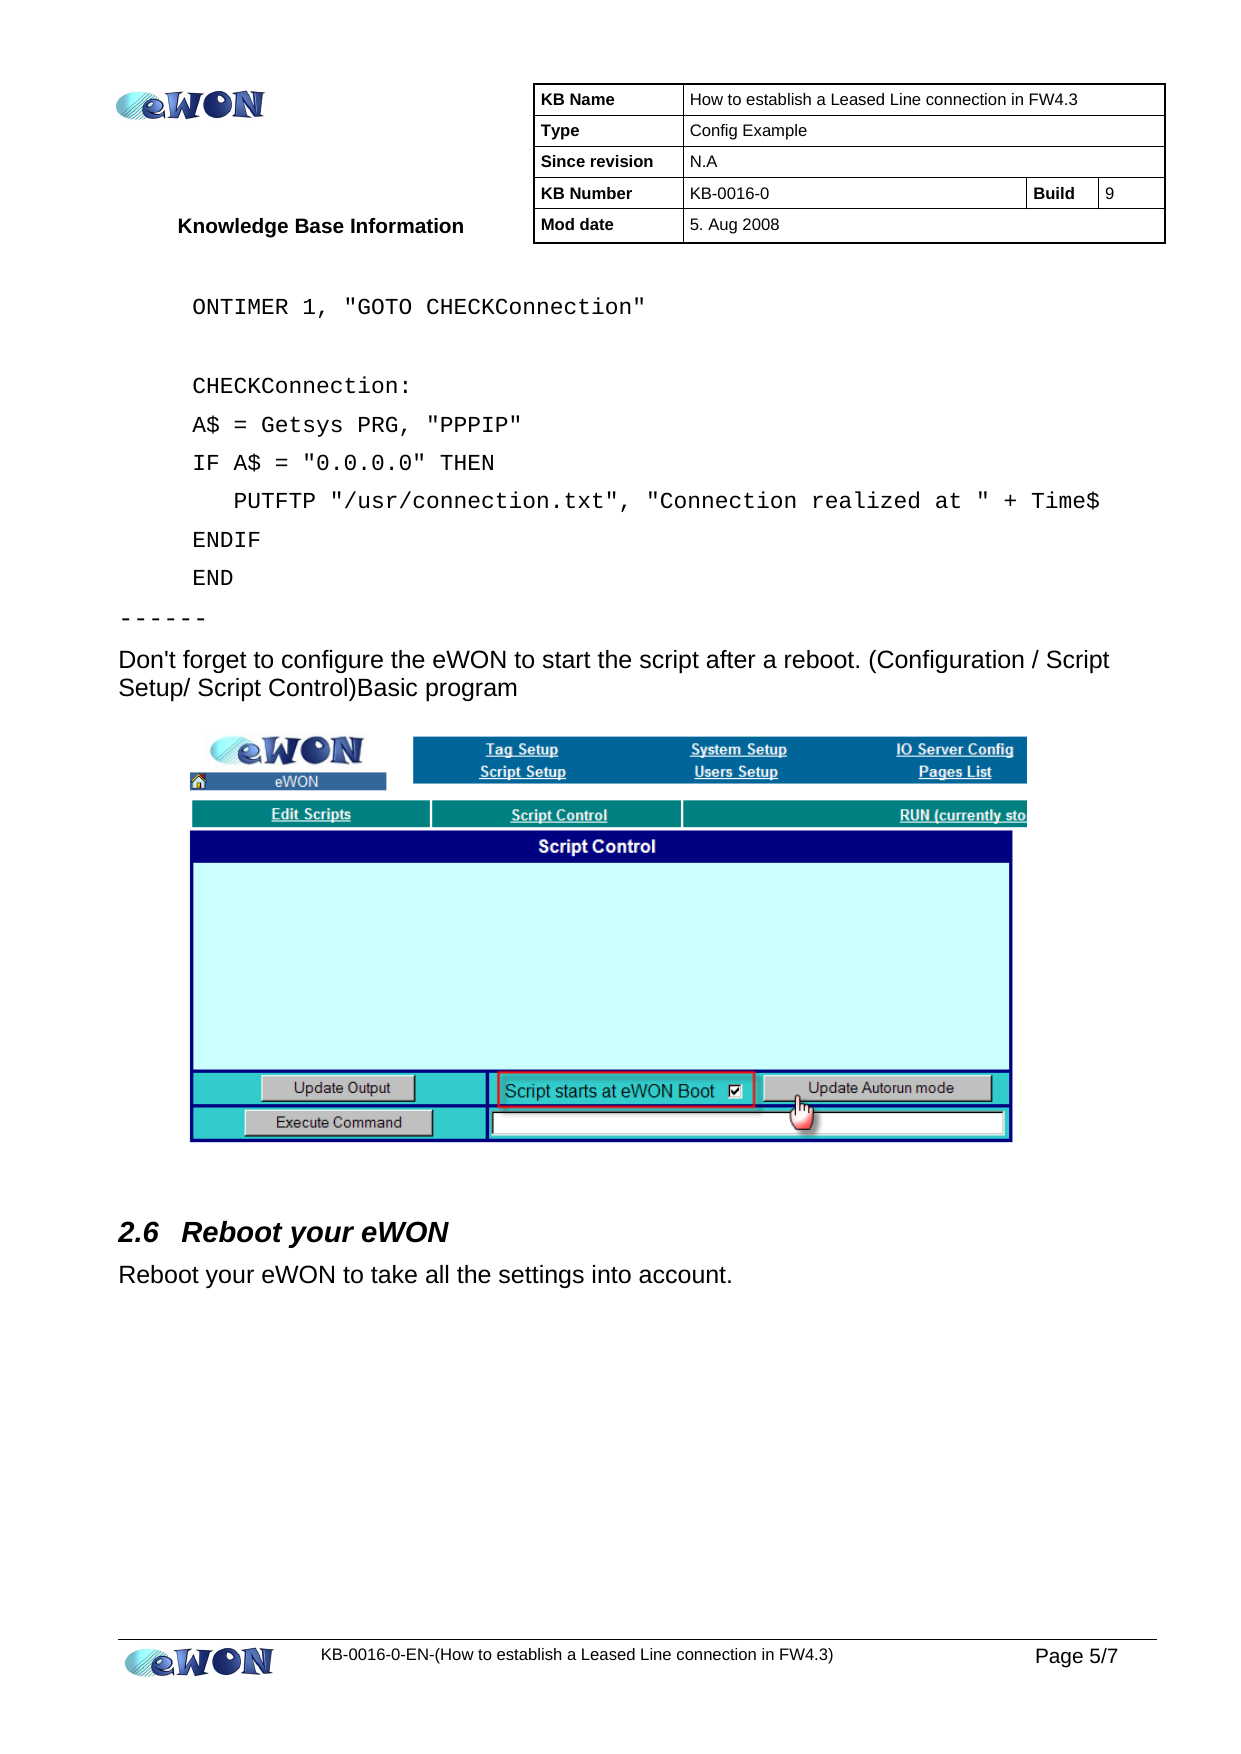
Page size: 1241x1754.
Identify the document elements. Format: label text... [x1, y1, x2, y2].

text IF A$ = "0.0.0.0" THEN [192, 451, 1157, 477]
text ONTIMER 1, "GOTO CHECKConnection" [192, 295, 1157, 321]
picture [920, 747, 939, 756]
text A$ = Getsys PRG, "PPPIP" [192, 413, 1157, 439]
text Don't forget to configure the eWON to start the script after a reboot. (Configuration / Script Setup/ Script Control)Basic program [118, 646, 1157, 702]
picture [480, 766, 566, 780]
picture [123, 1645, 277, 1679]
text ENDIF [192, 528, 1157, 554]
picture [897, 744, 905, 756]
text PUTFTP "/usr/connection.txt", "Connection realized at " + Time$ [192, 490, 1157, 516]
picture [695, 766, 778, 780]
picture [943, 747, 962, 756]
picture [701, 746, 741, 757]
picture [979, 744, 1013, 757]
picture [905, 744, 911, 756]
picture [496, 747, 512, 757]
picture [519, 744, 558, 757]
text ------ [118, 605, 1157, 633]
text Reboot your eWON to take all the settings into account. [118, 1261, 1157, 1289]
subtitle Reboot your eWON [118, 1216, 1157, 1248]
picture [919, 766, 990, 780]
picture [692, 744, 699, 756]
picture [115, 88, 268, 122]
text CHECKConnection: [192, 374, 1157, 400]
text END [192, 567, 1157, 593]
picture [747, 744, 786, 757]
picture [180, 730, 1027, 1150]
